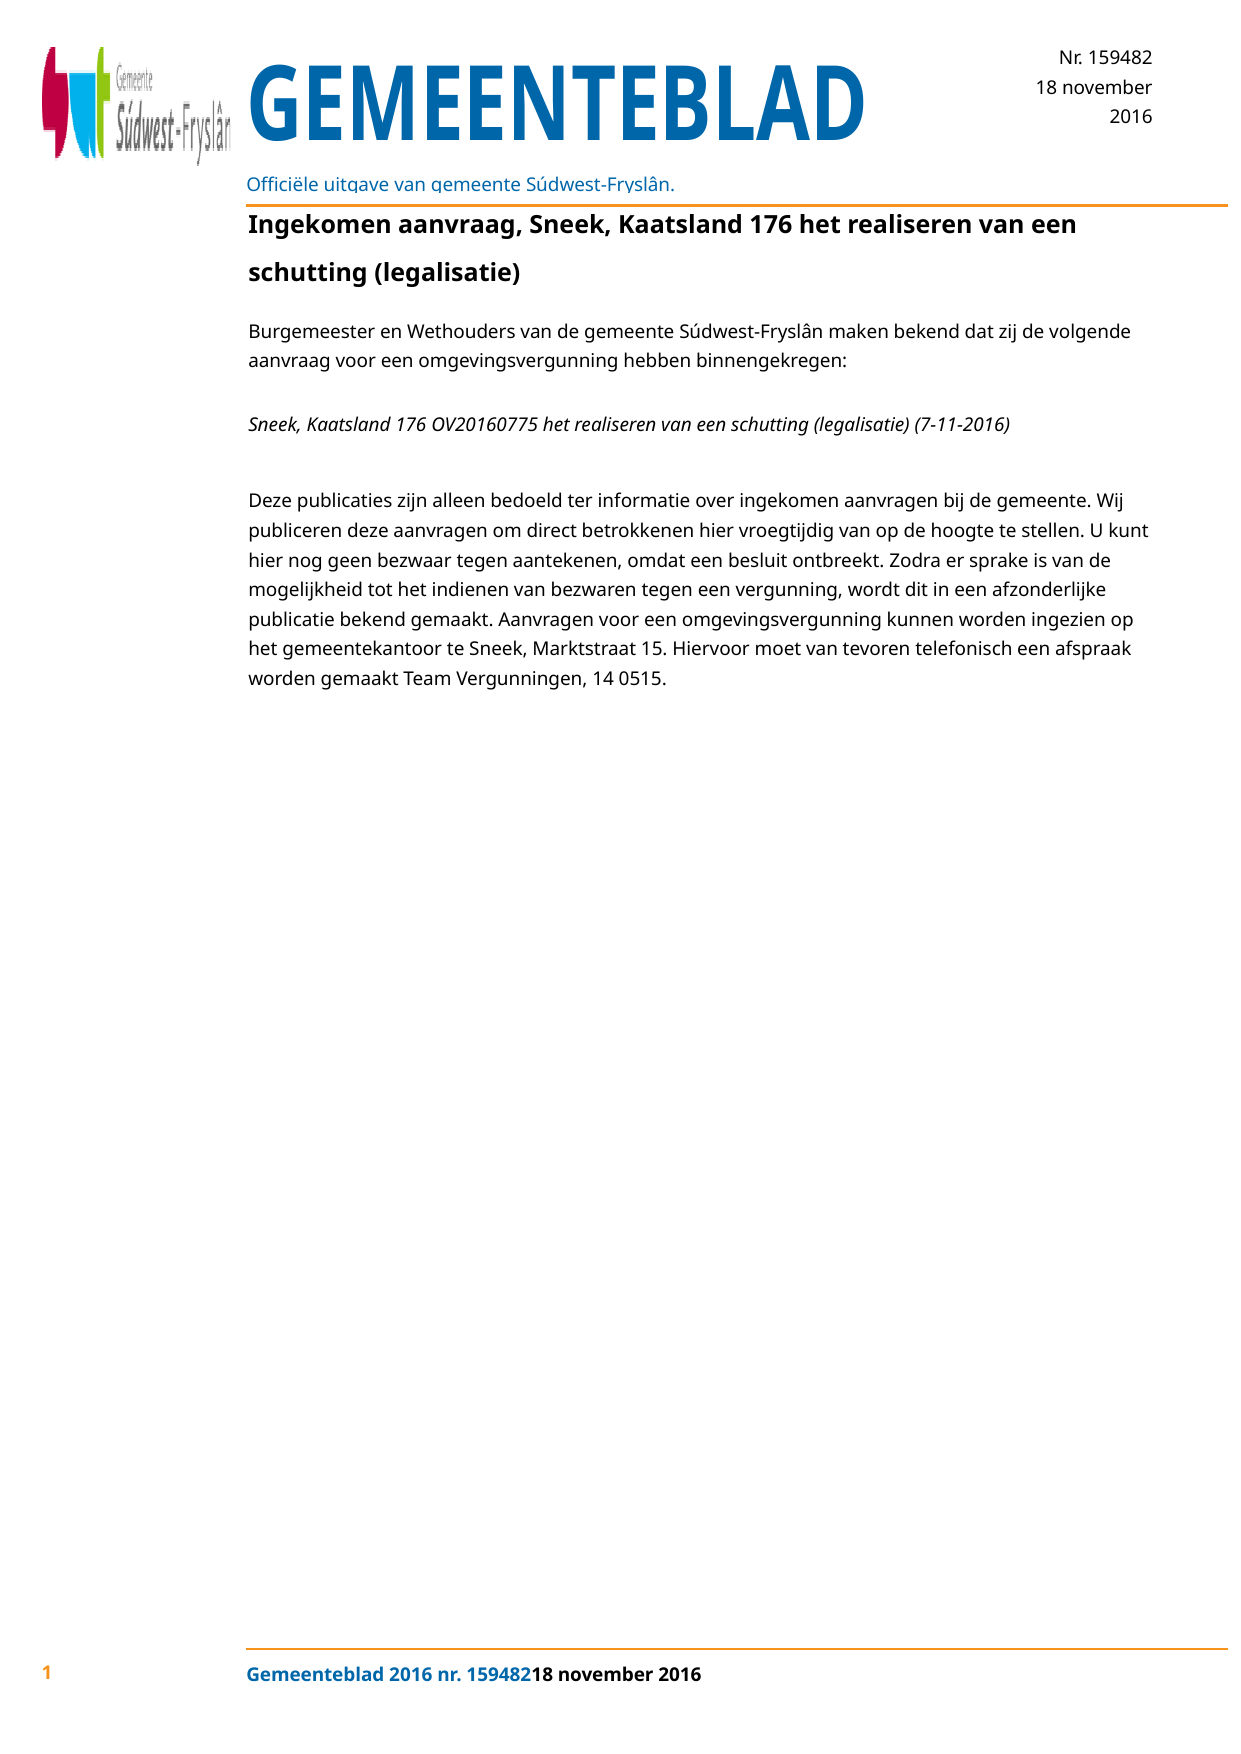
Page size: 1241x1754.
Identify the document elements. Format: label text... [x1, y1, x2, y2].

text Ingekomen aanvraag, Sneek, Kaatsland 176 het realiseren van een schutting (legalisatie) [248, 207, 1152, 288]
picture [41, 47, 231, 172]
text Sneek, Kaatsland 176 OV20160775 het realiseren van een schutting (legalisatie) (7-11-2016) [248, 411, 1152, 437]
text Deze publicaties zijn alleen bedoeld ter informatie over ingekomen aanvragen bij de gemeente. Wij publiceren deze aanvragen om direct betrokkenen hier vroegtijdig van op de hoogte te stellen. U kunt hier nog geen bezwaar tegen aantekenen, omdat een besluit ontbreekt. Zodra er sprake is van de mogelijkheid tot het indienen van bezwaren tegen een vergunning, wordt dit in een afzonderlijke publicatie bekend gemaakt. Aanvragen voor een omgevingsvergunning kunnen worden ingezien op het gemeentekantoor te Sneek, Marktstraat 15. Hiervoor moet van tevoren telefonisch een afspraak worden gemaakt Team Vergunningen, 14 0515. [248, 488, 1152, 691]
text Burgemeester en Wethouders van de gemeente Súdwest-Fryslân maken bekend dat zij de volgende aanvraag voor een omgevingsvergunning hebben binnengekregen: [248, 318, 1152, 373]
